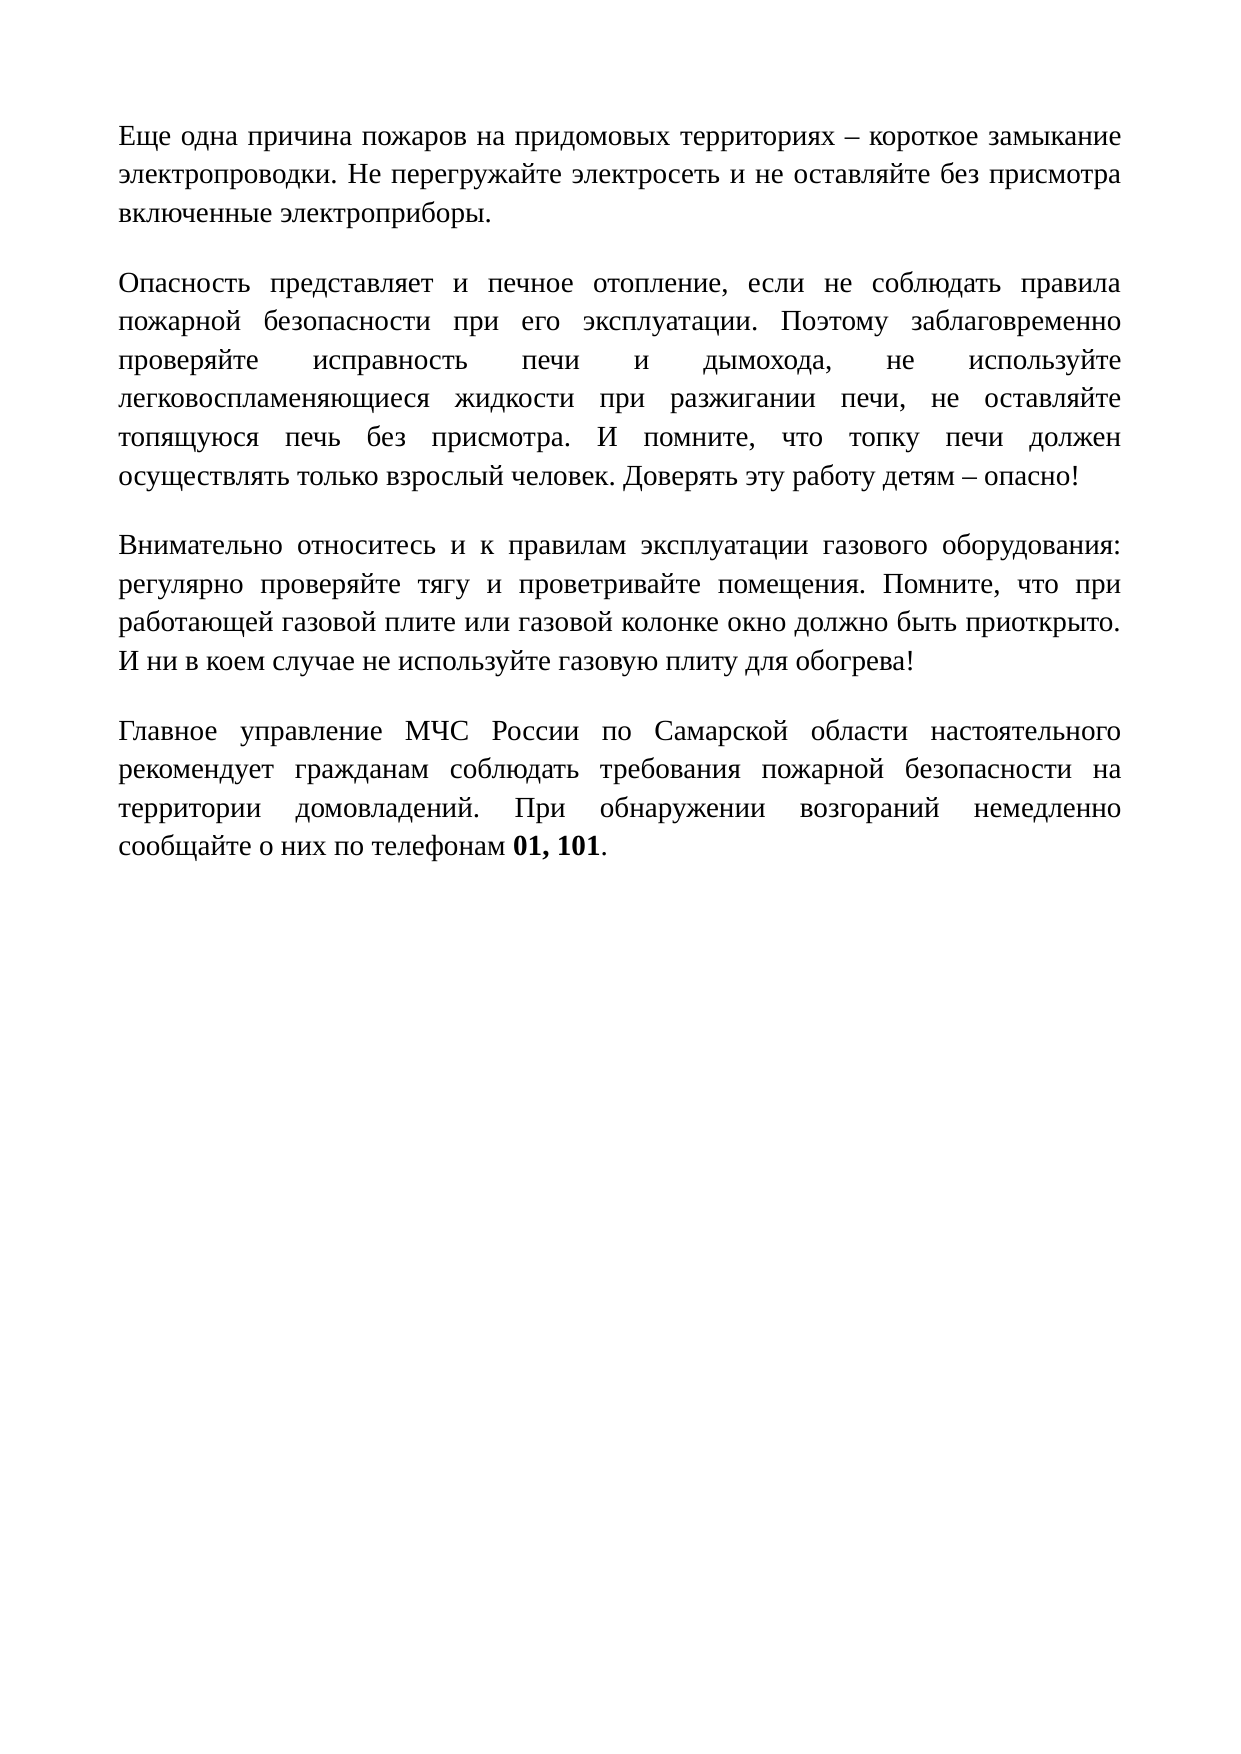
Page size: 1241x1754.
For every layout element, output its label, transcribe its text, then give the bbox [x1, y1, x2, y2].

text Внимательно относитесь и к правилам эксплуатации газового оборудования: регулярно проверяйте тягу и проветривайте помещения. Помните, что при работающей газовой плите или газовой колонке окно должно быть приоткрыто. И ни в коем случае не используйте газовую плиту для обогрева! [118, 527, 1122, 677]
text Опасность представляет и печное отопление, если не соблюдать правила пожарной безопасности при его эксплуатации. Поэтому заблаговременно проверяйте исправность печи и дымохода, не используйте легковоспламеняющиеся жидкости при разжигании печи, не оставляйте топящуюся печь без присмотра. И помните, что топку печи должен осуществлять только взрослый человек. Доверять эту работу детям – опасно! [118, 265, 1122, 491]
text Еще одна причина пожаров на придомовых территориях – короткое замыкание электропроводки. Не перегружайте электросеть и не оставляйте без присмотра включенные электроприборы. [118, 118, 1122, 229]
text Главное управление МЧС России по Самарской области настоятельного рекомендует гражданам соблюдать требования пожарной безопасности на территории домовладений. При обнаружении возгораний немедленно сообщайте о них по телефонам 01, 101. [118, 713, 1122, 862]
